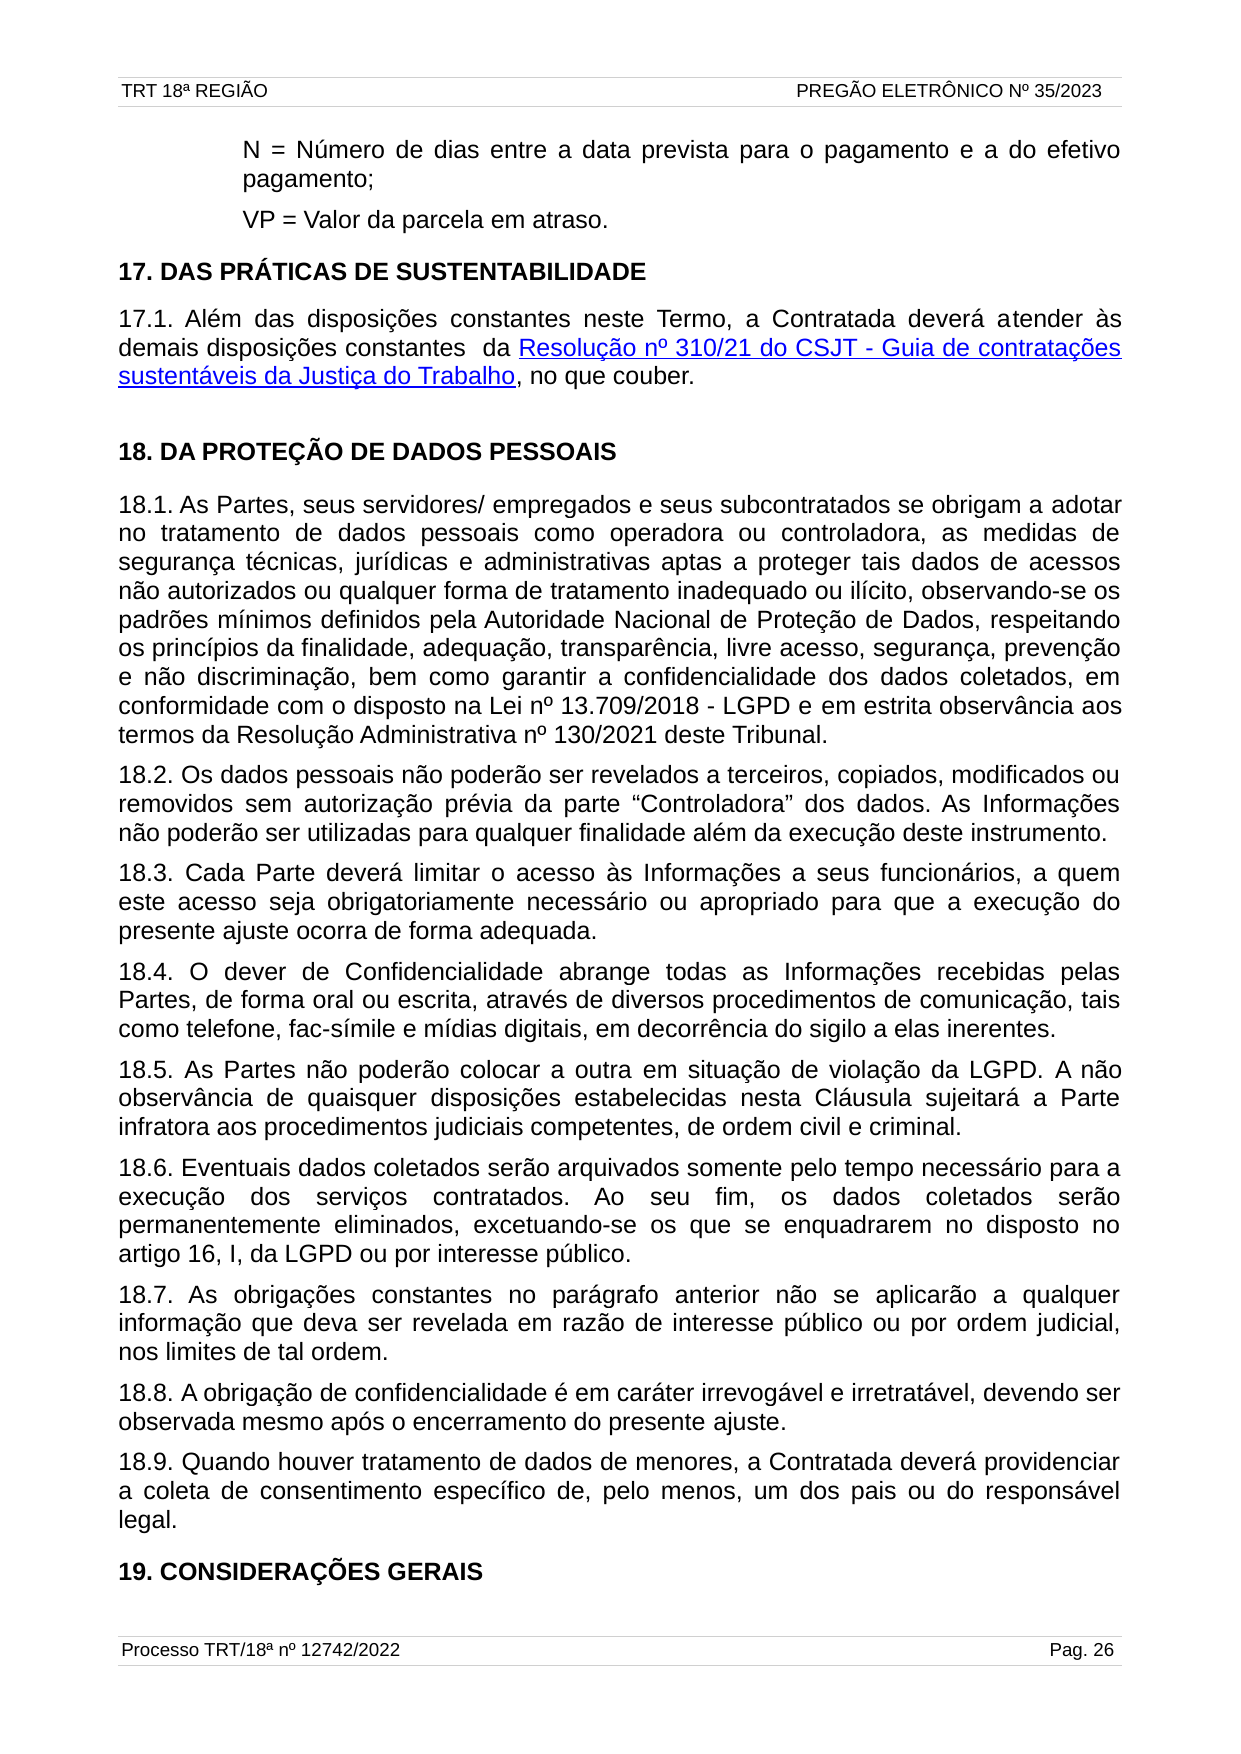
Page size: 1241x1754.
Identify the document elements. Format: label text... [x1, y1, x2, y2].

text 18.2. Os dados pessoais não poderão ser revelados a terceiros, copiados, modificados ou removidos sem autorização prévia da parte “Controladora” dos dados. As Informações não poderão ser utilizadas para qualquer finalidade além da execução deste instrumento. [118, 760, 1122, 846]
text 18.1. As Partes, seus servidores/ empregados e seus subcontratados se obrigam a adotar no tratamento de dados pessoais como operadora ou controladora, as medidas de segurança técnicas, jurídicas e administrativas aptas a proteger tais dados de acessos não autorizados ou qualquer forma de tratamento inadequado ou ilícito, observando-se os padrões mínimos definidos pela Autoridade Nacional de Proteção de Dados, respeitando os princípios da finalidade, adequação, transparência, livre acesso, segurança, prevenção e não discriminação, bem como garantir a confidencialidade dos dados coletados, em conformidade com o disposto na Lei nº 13.709/2018 - LGPD e em estrita observância aos termos da Resolução Administrativa nº 130/2021 deste Tribunal. [118, 489, 1122, 748]
text 17.1. Além das disposições constantes neste Termo, a Contratada deverá atender às demais disposições constantes da Resolução nº 310/21 do CSJT - Guia de contratações sustentáveis da Justiça do Trabalho, no que couber. [118, 304, 1122, 390]
text 17. DAS PRÁTICAS DE SUSTENTABILIDADE [118, 257, 1122, 286]
text 18.8. A obrigação de confidencialidade é em caráter irrevogável e irretratável, devendo ser observada mesmo após o encerramento do presente ajuste. [118, 1378, 1122, 1435]
text 18.6. Eventuais dados coletados serão arquivados somente pelo tempo necessário para a execução dos serviços contratados. Ao seu fim, os dados coletados serão permanentemente eliminados, excetuando-se os que se enquadrarem no disposto no artigo 16, I, da LGPD ou por interesse público. [118, 1153, 1122, 1268]
text 19. CONSIDERAÇÕES GERAIS [118, 1557, 1122, 1586]
text 18.3. Cada Parte deverá limitar o acesso às Informações a seus funcionários, a quem este acesso seja obrigatoriamente necessário ou apropriado para que a execução do presente ajuste ocorra de forma adequada. [118, 858, 1122, 944]
text 18.5. As Partes não poderão colocar a outra em situação de violação da LGPD. A não observância de quaisquer disposições estabelecidas nesta Cláusula sujeitará a Parte infratora aos procedimentos judiciais competentes, de ordem civil e criminal. [118, 1054, 1122, 1141]
text 18.9. Quando houver tratamento de dados de menores, a Contratada deverá providenciar a coleta de consentimento específico de, pelo menos, um dos pais ou do responsável legal. [118, 1447, 1122, 1533]
text 18.4. O dever de Confidencialidade abrange todas as Informações recebidas pelas Partes, de forma oral ou escrita, através de diversos procedimentos de comunicação, tais como telefone, fac-símile e mídias digitais, em decorrência do sigilo a elas inerentes. [118, 956, 1122, 1043]
text 18.7. As obrigações constantes no parágrafo anterior não se aplicarão a qualquer informação que deva ser revelada em razão de interesse público ou por ordem judicial, nos limites de tal ordem. [118, 1279, 1122, 1366]
text 18. DA PROTEÇÃO DE DADOS PESSOAIS [118, 437, 1122, 466]
text VP = Valor da parcela em atraso. [242, 205, 1122, 234]
text N = Número de dias entre a data prevista para o pagamento e a do efetivo pagamento; [242, 136, 1122, 193]
